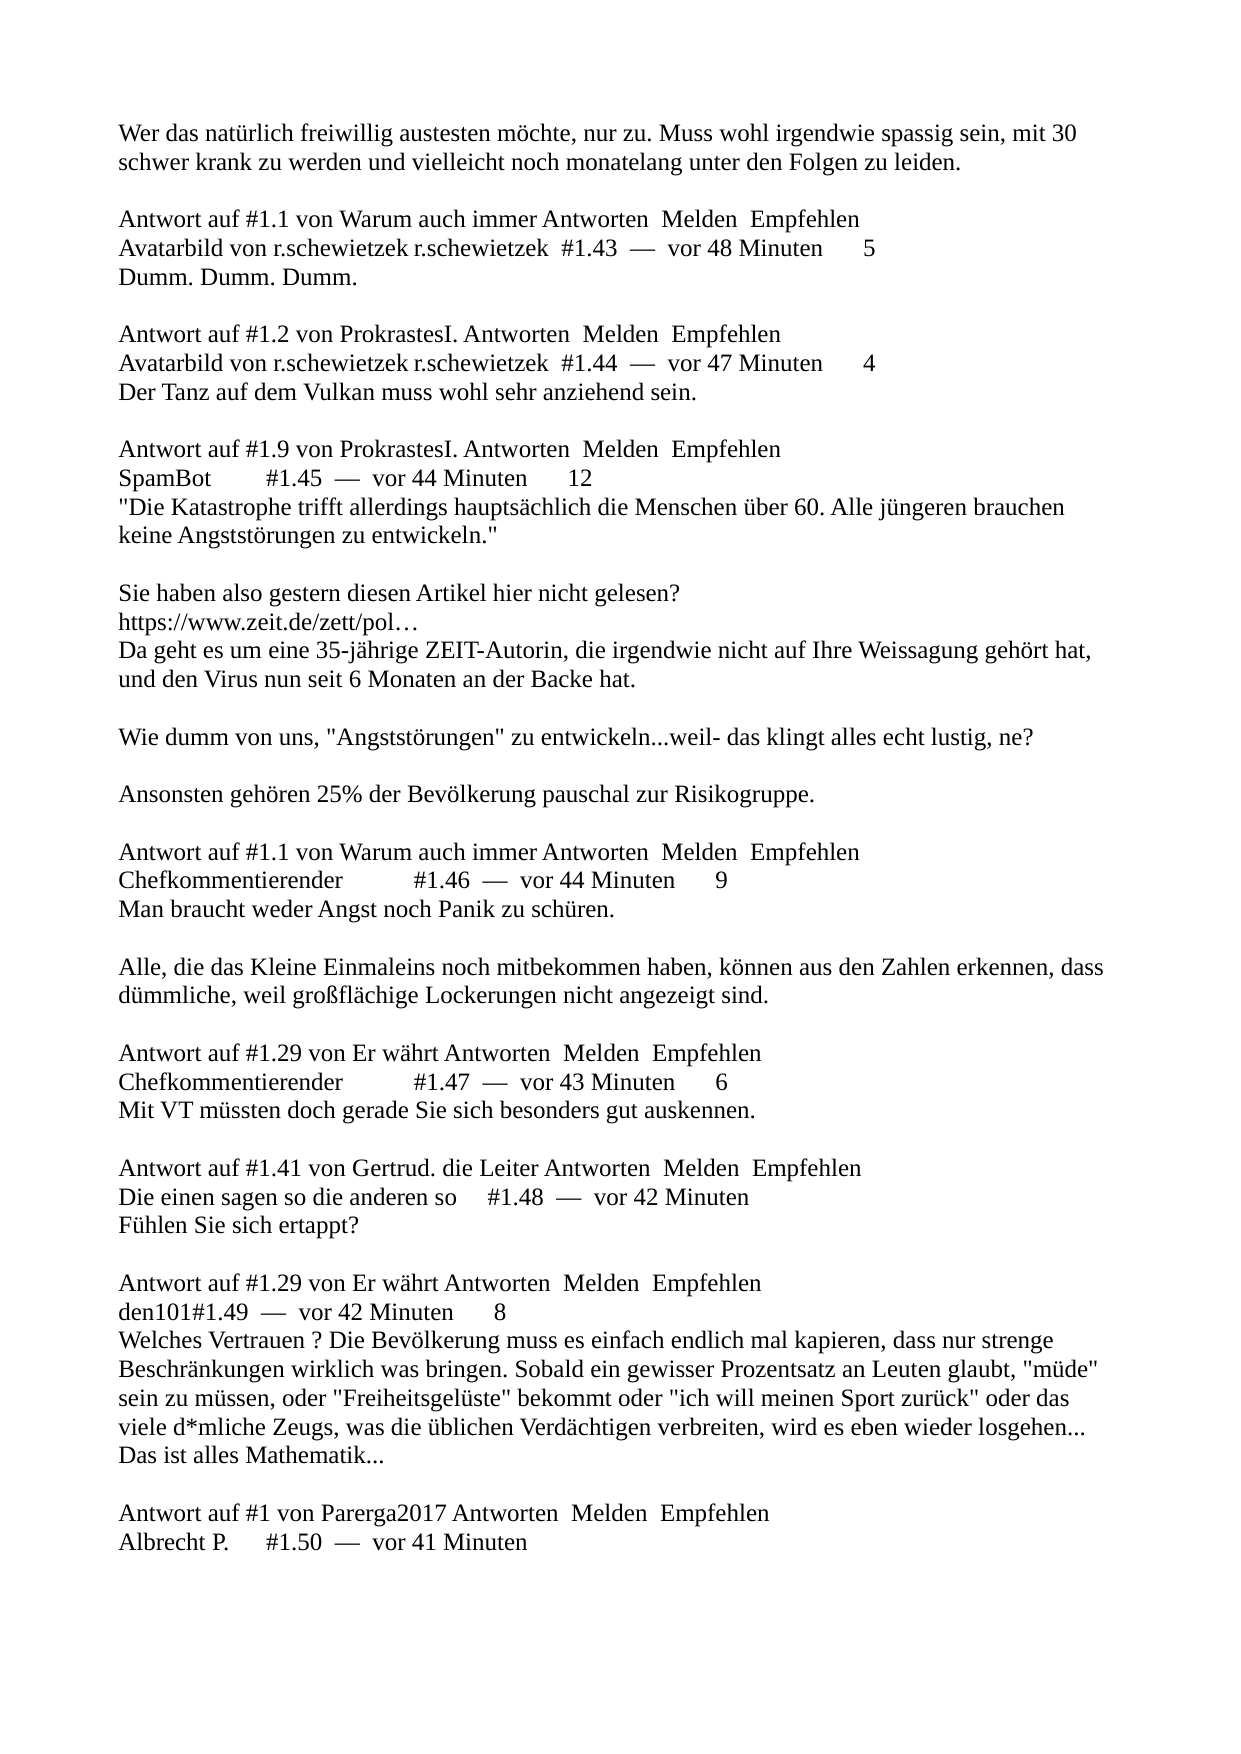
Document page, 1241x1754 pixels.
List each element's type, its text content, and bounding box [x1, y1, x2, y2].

text "Die Katastrophe trifft allerdings hauptsächlich die Menschen über 60. Alle jüngeren brauchen keine Angststörungen zu entwickeln." [118, 492, 1122, 549]
text Wer das natürlich freiwillig austesten möchte, nur zu. Muss wohl irgendwie spassig sein, mit 30 schwer krank zu werden und vielleicht noch monatelang unter den Folgen zu leiden. [118, 118, 1122, 176]
text Sie haben also gestern diesen Artikel hier nicht gelesen? [118, 578, 1122, 607]
text SpamBot #1.45 — vor 44 Minuten 12 [118, 463, 1122, 492]
text Chefkommentierender #1.47 — vor 43 Minuten 6 [118, 1067, 1122, 1096]
text Antwort auf #1.1 von Warum auch immer Antworten Melden Empfehlen [118, 204, 1122, 233]
text Welches Vertrauen ? Die Bevölkerung muss es einfach endlich mal kapieren, dass nur strenge Beschränkungen wirklich was bringen. Sobald ein gewisser Prozentsatz an Leuten glaubt, "müde" sein zu müssen, oder "Freiheitsgelüste" bekommt oder "ich will meinen Sport zurück" oder das viele d*mliche Zeugs, was die üblichen Verdächtigen verbreiten, wird es eben wieder losgehen... [118, 1326, 1122, 1441]
text Antwort auf #1.29 von Er währt Antworten Melden Empfehlen [118, 1268, 1122, 1297]
text Avatarbild von r.schewietzek r.schewietzek #1.43 — vor 48 Minuten 5 [118, 233, 1122, 262]
text https://www.zeit.de/zett/pol… [118, 607, 1122, 636]
text Albrecht P. #1.50 — vor 41 Minuten [118, 1527, 1122, 1556]
text Chefkommentierender #1.46 — vor 44 Minuten 9 [118, 866, 1122, 894]
text den101 #1.49 — vor 42 Minuten 8 [118, 1297, 1122, 1326]
text Dumm. Dumm. Dumm. [118, 262, 1122, 291]
text Alle, die das Kleine Einmaleins noch mitbekommen haben, können aus den Zahlen erkennen, dass dümmliche, weil großflächige Lockerungen nicht angezeigt sind. [118, 952, 1122, 1009]
text Antwort auf #1 von Parerga2017 Antworten Melden Empfehlen [118, 1498, 1122, 1527]
text Avatarbild von r.schewietzek r.schewietzek #1.44 — vor 47 Minuten 4 [118, 348, 1122, 377]
text Da geht es um eine 35-jährige ZEIT-Autorin, die irgendwie nicht auf Ihre Weissagung gehört hat, und den Virus nun seit 6 Monaten an der Backe hat. [118, 636, 1122, 693]
text Antwort auf #1.2 von ProkrastesI. Antworten Melden Empfehlen [118, 319, 1122, 348]
text Mit VT müssten doch gerade Sie sich besonders gut auskennen. [118, 1096, 1122, 1124]
text Wie dumm von uns, "Angststörungen" zu entwickeln...weil- das klingt alles echt lustig, ne? [118, 722, 1122, 751]
text Antwort auf #1.9 von ProkrastesI. Antworten Melden Empfehlen [118, 434, 1122, 463]
text Antwort auf #1.1 von Warum auch immer Antworten Melden Empfehlen [118, 837, 1122, 866]
text Der Tanz auf dem Vulkan muss wohl sehr anziehend sein. [118, 377, 1122, 406]
text Antwort auf #1.29 von Er währt Antworten Melden Empfehlen [118, 1038, 1122, 1067]
text Ansonsten gehören 25% der Bevölkerung pauschal zur Risikogruppe. [118, 779, 1122, 808]
text Antwort auf #1.41 von Gertrud. die Leiter Antworten Melden Empfehlen [118, 1153, 1122, 1182]
text Man braucht weder Angst noch Panik zu schüren. [118, 894, 1122, 923]
text Die einen sagen so die anderen so #1.48 — vor 42 Minuten [118, 1182, 1122, 1211]
text Fühlen Sie sich ertappt? [118, 1211, 1122, 1239]
text Das ist alles Mathematik... [118, 1441, 1122, 1469]
